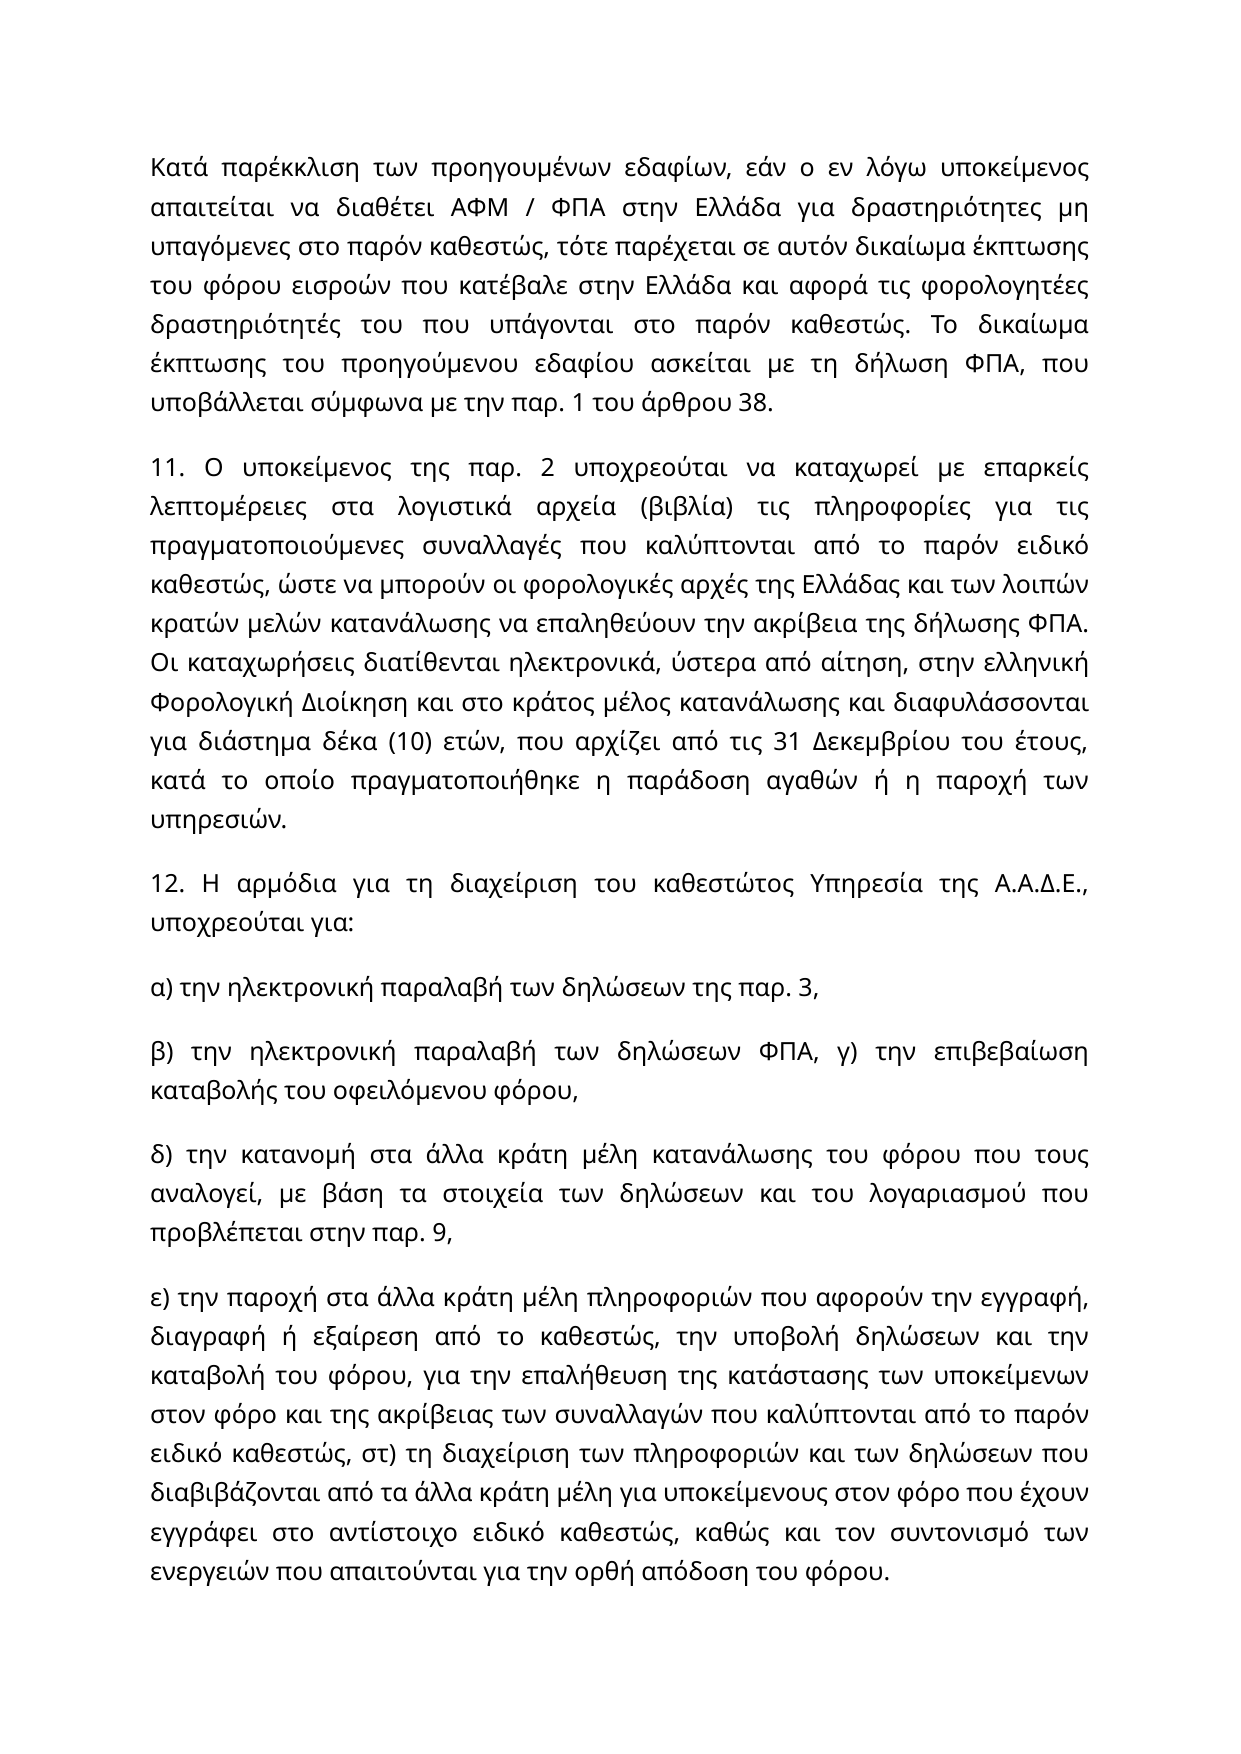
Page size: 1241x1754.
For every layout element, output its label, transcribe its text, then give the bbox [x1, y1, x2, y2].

text δ) την κατανομή στα άλλα κράτη μέλη κατανάλωσης του φόρου που τους αναλογεί, με βάση τα στοιχεία των δηλώσεων και του λογαριασμού που προβλέπεται στην παρ. 9, [150, 1137, 1090, 1249]
text 12. Η αρμόδια για τη διαχείριση του καθεστώτος Υπηρεσία της Α.Α.Δ.Ε., υποχρεούται για: [150, 866, 1090, 939]
text α) την ηλεκτρονική παραλαβή των δηλώσεων της παρ. 3, [150, 969, 1090, 1003]
text ε) την παροχή στα άλλα κράτη μέλη πληροφοριών που αφορούν την εγγραφή, διαγραφή ή εξαίρεση από το καθεστώς, την υποβολή δηλώσεων και την καταβολή του φόρου, για την επαλήθευση της κατάστασης των υποκείμενων στον φόρο και της ακρίβειας των συναλλαγών που καλύπτονται από το παρόν ειδικό καθεστώς, στ) τη διαχείριση των πληροφοριών και των δηλώσεων που διαβιβάζονται από τα άλλα κράτη μέλη για υποκείμενους στον φόρο που έχουν εγγράφει στο αντίστοιχο ειδικό καθεστώς, καθώς και τον συντονισμό των ενεργειών που απαιτούνται για την ορθή απόδοση του φόρου. [150, 1279, 1090, 1587]
text β) την ηλεκτρονική παραλαβή των δηλώσεων ΦΠΑ, γ) την επιβεβαίωση καταβολής του οφειλόμενου φόρου, [150, 1033, 1090, 1107]
text 11. Ο υποκείμενος της παρ. 2 υποχρεούται να καταχωρεί με επαρκείς λεπτομέρειες στα λογιστικά αρχεία (βιβλία) τις πληροφορίες για τις πραγματοποιούμενες συναλλαγές που καλύπτονται από το παρόν ειδικό καθεστώς, ώστε να μπορούν οι φορολογικές αρχές της Ελλάδας και των λοιπών κρατών μελών κατανάλωσης να επαληθεύουν την ακρίβεια της δήλωσης ΦΠΑ. Οι καταχωρήσεις διατίθενται ηλεκτρονικά, ύστερα από αίτηση, στην ελληνική Φορολογική Διοίκηση και στο κράτος μέλος κατανάλωσης και διαφυλάσσονται για διάστημα δέκα (10) ετών, που αρχίζει από τις 31 Δεκεμβρίου του έτους, κατά το οποίο πραγματοποιήθηκε η παράδοση αγαθών ή η παροχή των υπηρεσιών. [150, 449, 1090, 836]
text Κατά παρέκκλιση των προηγουμένων εδαφίων, εάν ο εν λόγω υποκείμενος απαιτείται να διαθέτει ΑΦΜ / ΦΠΑ στην Ελλάδα για δραστηριότητες μη υπαγόμενες στο παρόν καθεστώς, τότε παρέχεται σε αυτόν δικαίωμα έκπτωσης του φόρου εισροών που κατέβαλε στην Ελλάδα και αφορά τις φορολογητέες δραστηριότητές του που υπάγονται στο παρόν καθεστώς. Το δικαίωμα έκπτωσης του προηγούμενου εδαφίου ασκείται με τη δήλωση ΦΠΑ, που υποβάλλεται σύμφωνα με την παρ. 1 του άρθρου 38. [150, 150, 1090, 419]
